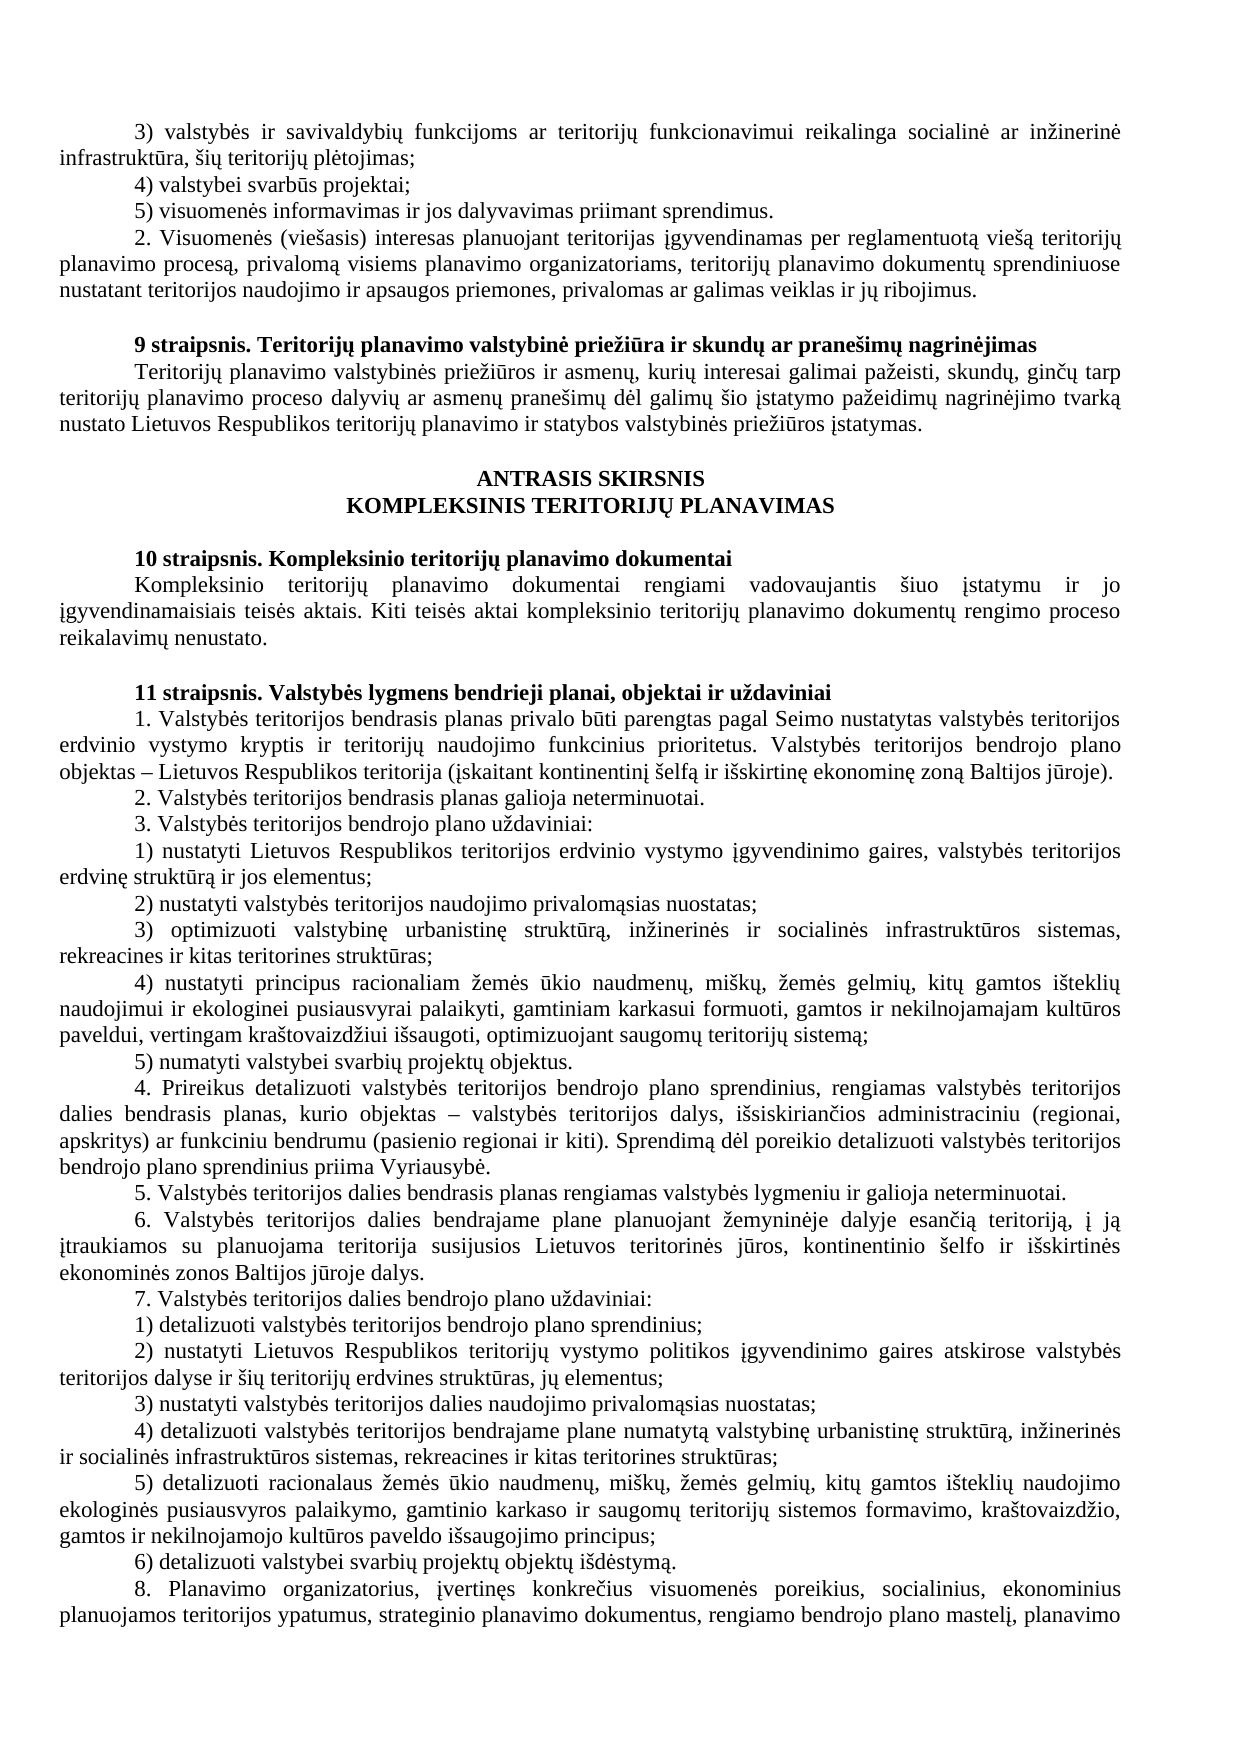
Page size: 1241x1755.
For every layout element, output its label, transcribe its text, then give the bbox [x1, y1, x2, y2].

text 3) optimizuoti valstybinę urbanistinę struktūrą, inžinerinės ir socialinės infrastruktūros sistemas, rekreacines ir kitas teritorines struktūras; [59, 916, 1122, 969]
text ANTRASIS SKIRSNIS [59, 466, 1122, 492]
text 5) numatyti valstybei svarbių projektų objektus. [59, 1048, 1122, 1074]
text KOMPLEKSINIS TERITORIJŲ PLANAVIMAS [59, 492, 1122, 518]
text 3) valstybės ir savivaldybių funkcijoms ar teritorijų funkcionavimui reikalinga socialinė ar inžinerinė infrastruktūra, šių teritorijų plėtojimas; [59, 118, 1122, 171]
text 1) detalizuoti valstybės teritorijos bendrojo plano sprendinius; [59, 1311, 1122, 1338]
text 6. Valstybės teritorijos dalies bendrajame plane planuojant žemyninėje dalyje esančią teritoriją, į ją įtraukiamos su planuojama teritorija susijusios Lietuvos teritorinės jūros, kontinentinio šelfo ir išskirtinės ekonominės zonos Baltijos jūroje dalys. [59, 1206, 1122, 1285]
text 5) visuomenės informavimas ir jos dalyvavimas priimant sprendimus. [59, 197, 1122, 223]
text 1. Valstybės teritorijos bendrasis planas privalo būti parengtas pagal Seimo nustatytas valstybės teritorijos erdvinio vystymo kryptis ir teritorijų naudojimo funkcinius prioritetus. Valstybės teritorijos bendrojo plano objektas – Lietuvos Respublikos teritorija (įskaitant kontinentinį šelfą ir išskirtinę ekonominę zoną Baltijos jūroje). [59, 705, 1122, 784]
text 2) nustatyti Lietuvos Respublikos teritorijų vystymo politikos įgyvendinimo gaires atskirose valstybės teritorijos dalyse ir šių teritorijų erdvines struktūras, jų elementus; [59, 1338, 1122, 1390]
text 1) nustatyti Lietuvos Respublikos teritorijos erdvinio vystymo įgyvendinimo gaires, valstybės teritorijos erdvinę struktūrą ir jos elementus; [59, 837, 1122, 889]
text 3. Valstybės teritorijos bendrojo plano uždaviniai: [59, 811, 1122, 837]
text 8. Planavimo organizatorius, įvertinęs konkrečius visuomenės poreikius, socialinius, ekonominius planuojamos teritorijos ypatumus, strateginio planavimo dokumentus, rengiamo bendrojo plano mastelį, planavimo [59, 1575, 1122, 1627]
text 6) detalizuoti valstybei svarbių projektų objektų išdėstymą. [59, 1548, 1122, 1575]
text 4) nustatyti principus racionaliam žemės ūkio naudmenų, miškų, žemės gelmių, kitų gamtos išteklių naudojimui ir ekologinei pusiausvyrai palaikyti, gamtiniam karkasui formuoti, gamtos ir nekilnojamajam kultūros paveldui, vertingam kraštovaizdžiui išsaugoti, optimizuojant saugomų teritorijų sistemą; [59, 969, 1122, 1048]
text 4) detalizuoti valstybės teritorijos bendrajame plane numatytą valstybinę urbanistinę struktūrą, inžinerinės ir socialinės infrastruktūros sistemas, rekreacines ir kitas teritorines struktūras; [59, 1417, 1122, 1469]
text 2. Valstybės teritorijos bendrasis planas galioja neterminuotai. [59, 784, 1122, 811]
text 5. Valstybės teritorijos dalies bendrasis planas rengiamas valstybės lygmeniu ir galioja neterminuotai. [59, 1179, 1122, 1206]
text 2. Visuomenės (viešasis) interesas planuojant teritorijas įgyvendinamas per reglamentuotą viešą teritorijų planavimo procesą, privalomą visiems planavimo organizatoriams, teritorijų planavimo dokumentų sprendiniuose nustatant teritorijos naudojimo ir apsaugos priemones, privalomas ar galimas veiklas ir jų ribojimus. [59, 223, 1122, 303]
text 4) valstybei svarbūs projektai; [59, 171, 1122, 197]
text 9 straipsnis. Teritorijų planavimo valstybinė priežiūra ir skundų ar pranešimų nagrinėjimas [134, 331, 1122, 358]
text 4. Prireikus detalizuoti valstybės teritorijos bendrojo plano sprendinius, rengiamas valstybės teritorijos dalies bendrasis planas, kurio objektas – valstybės teritorijos dalys, išsiskiriančios administraciniu (regionai, apskritys) ar funkciniu bendrumu (pasienio regionai ir kiti). Sprendimą dėl poreikio detalizuoti valstybės teritorijos bendrojo plano sprendinius priima Vyriausybė. [59, 1074, 1122, 1179]
text 3) nustatyti valstybės teritorijos dalies naudojimo privalomąsias nuostatas; [59, 1390, 1122, 1417]
text 2) nustatyti valstybės teritorijos naudojimo privalomąsias nuostatas; [59, 889, 1122, 916]
text Kompleksinio teritorijų planavimo dokumentai rengiami vadovaujantis šiuo įstatymu ir jo įgyvendinamaisiais teisės aktais. Kiti teisės aktai kompleksinio teritorijų planavimo dokumentų rengimo proceso reikalavimų nenustato. [59, 571, 1122, 650]
text 11 straipsnis. Valstybės lygmens bendrieji planai, objektai ir uždaviniai [59, 679, 1122, 705]
text 10 straipsnis. Kompleksinio teritorijų planavimo dokumentai [59, 544, 1122, 571]
text 5) detalizuoti racionalaus žemės ūkio naudmenų, miškų, žemės gelmių, kitų gamtos išteklių naudojimo ekologinės pusiausvyros palaikymo, gamtinio karkaso ir saugomų teritorijų sistemos formavimo, kraštovaizdžio, gamtos ir nekilnojamojo kultūros paveldo išsaugojimo principus; [59, 1469, 1122, 1548]
text Teritorijų planavimo valstybinės priežiūros ir asmenų, kurių interesai galimai pažeisti, skundų, ginčų tarp teritorijų planavimo proceso dalyvių ar asmenų pranešimų dėl galimų šio įstatymo pažeidimų nagrinėjimo tvarką nustato Lietuvos Respublikos teritorijų planavimo ir statybos valstybinės priežiūros įstatymas. [59, 358, 1122, 437]
text 7. Valstybės teritorijos dalies bendrojo plano uždaviniai: [59, 1285, 1122, 1311]
